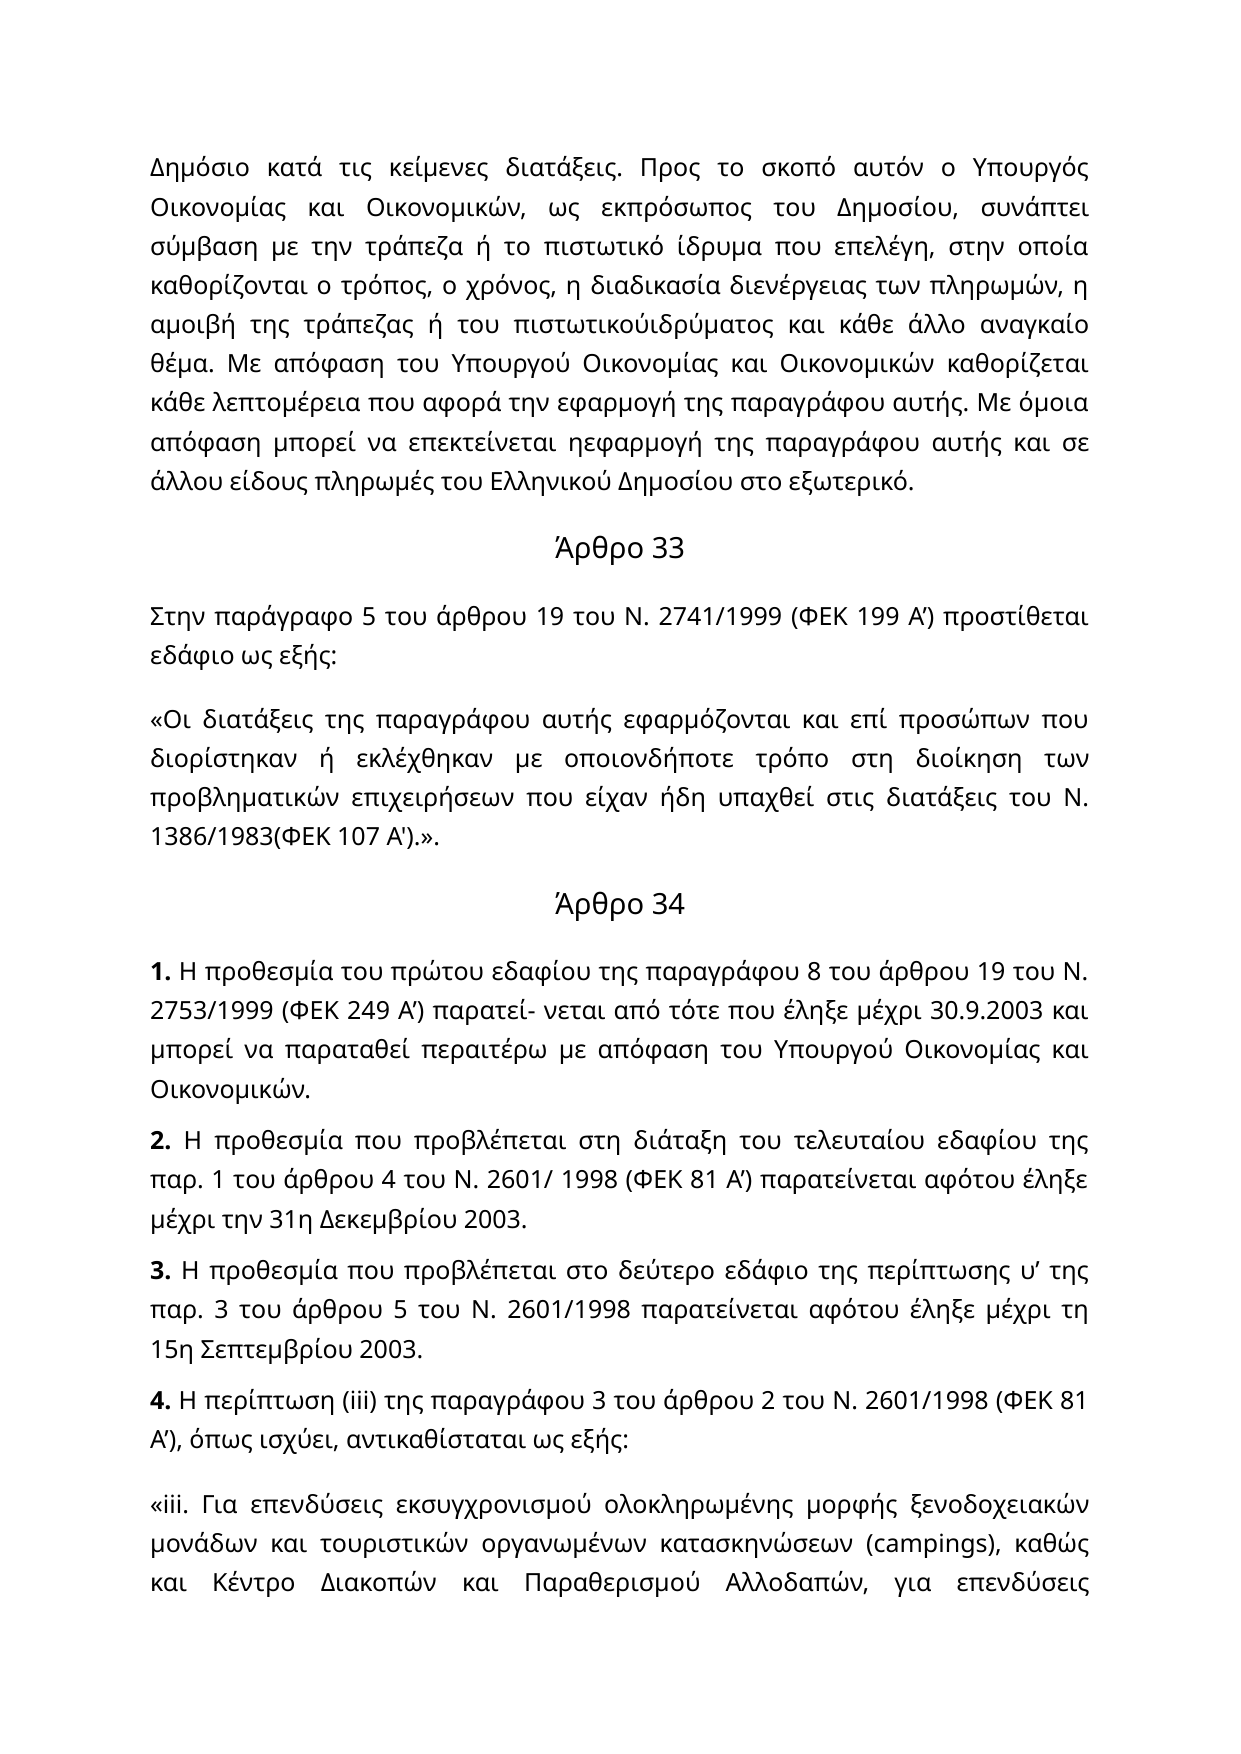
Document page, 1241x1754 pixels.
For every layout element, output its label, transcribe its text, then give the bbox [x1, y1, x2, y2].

text 4. Η περίπτωση (iii) της παραγράφου 3 του άρθρου 2 του Ν. 2601/1998 (ΦΕΚ 81 Α’), όπως ισχύει, αντικαθίσταται ως εξής: [150, 1383, 1090, 1456]
text «iii. Για επενδύσεις εκσυγχρονισμού ολοκληρωμένης μορφής ξενοδοχειακών μονάδων και τουριστικών οργανωμένων κατασκηνώσεων (campings), καθώς και Κέντρο Διακοπών και Παραθερισμού Αλλοδαπών, για επενδύσεις [150, 1486, 1090, 1599]
text 2. Η προθεσμία που προβλέπεται στη διάταξη του τελευταίου εδαφίου της παρ. 1 του άρθρου 4 του Ν. 2601/ 1998 (ΦΕΚ 81 Α’) παρατείνεται αφότου έληξε μέχρι την 31η Δεκεμβρίου 2003. [150, 1123, 1090, 1235]
text «Οι διατάξεις της παραγράφου αυτής εφαρμόζονται και επί προσώπων που διορίστηκαν ή εκλέχθηκαν με οποιονδήποτε τρόπο στη διοίκηση των προβληματικών επιχειρήσεων που είχαν ήδη υπαχθεί στις διατάξεις του Ν. 1386/1983(ΦΕΚ 107 Α').». [150, 701, 1090, 853]
text 3. Η προθεσμία που προβλέπεται στο δεύτερο εδάφιο της περίπτωσης υ’ της παρ. 3 του άρθρου 5 του Ν. 2601/1998 παρατείνεται αφότου έληξε μέχρι τη 15η Σεπτεμβρίου 2003. [150, 1253, 1090, 1365]
text 1. Η προθεσμία του πρώτου εδαφίου της παραγράφου 8 του άρθρου 19 του Ν. 2753/1999 (ΦΕΚ 249 Α’) παρατεί- νεται από τότε που έληξε μέχρι 30.9.2003 και μπορεί να παραταθεί περαιτέρω με απόφαση του Υπουργού Οικονομίας και Οικονομικών. [150, 954, 1090, 1105]
subtitle Άρθρο 34 [150, 883, 1090, 923]
text Στην παράγραφο 5 του άρθρου 19 του Ν. 2741/1999 (ΦΕΚ 199 Α’) προστίθεται εδάφιο ως εξής: [150, 598, 1090, 671]
subtitle Άρθρο 33 [150, 527, 1090, 567]
text Δημόσιο κατά τις κείμενες διατάξεις. Προς το σκοπό αυτόν ο Υπουργός Οικονομίας και Οικονομικών, ως εκπρόσωπος του Δημοσίου, συνάπτει σύμβαση με την τράπεζα ή το πιστωτικό ίδρυμα που επελέγη, στην οποία καθορίζονται ο τρόπος, ο χρόνος, η διαδικασία διενέργειας των πληρωμών, η αμοιβή της τράπεζας ή του πιστωτικούιδρύματος και κάθε άλλο αναγκαίο θέμα. Με απόφαση του Υπουργού Οικονομίας και Οικονομικών καθορίζεται κάθε λεπτομέρεια που αφορά την εφαρμογή της παραγράφου αυτής. Με όμοια απόφαση μπορεί να επεκτείνεται ηεφαρμογή της παραγράφου αυτής και σε άλλου είδους πληρωμές του Ελληνικού Δημοσίου στο εξωτερικό. [150, 150, 1090, 497]
